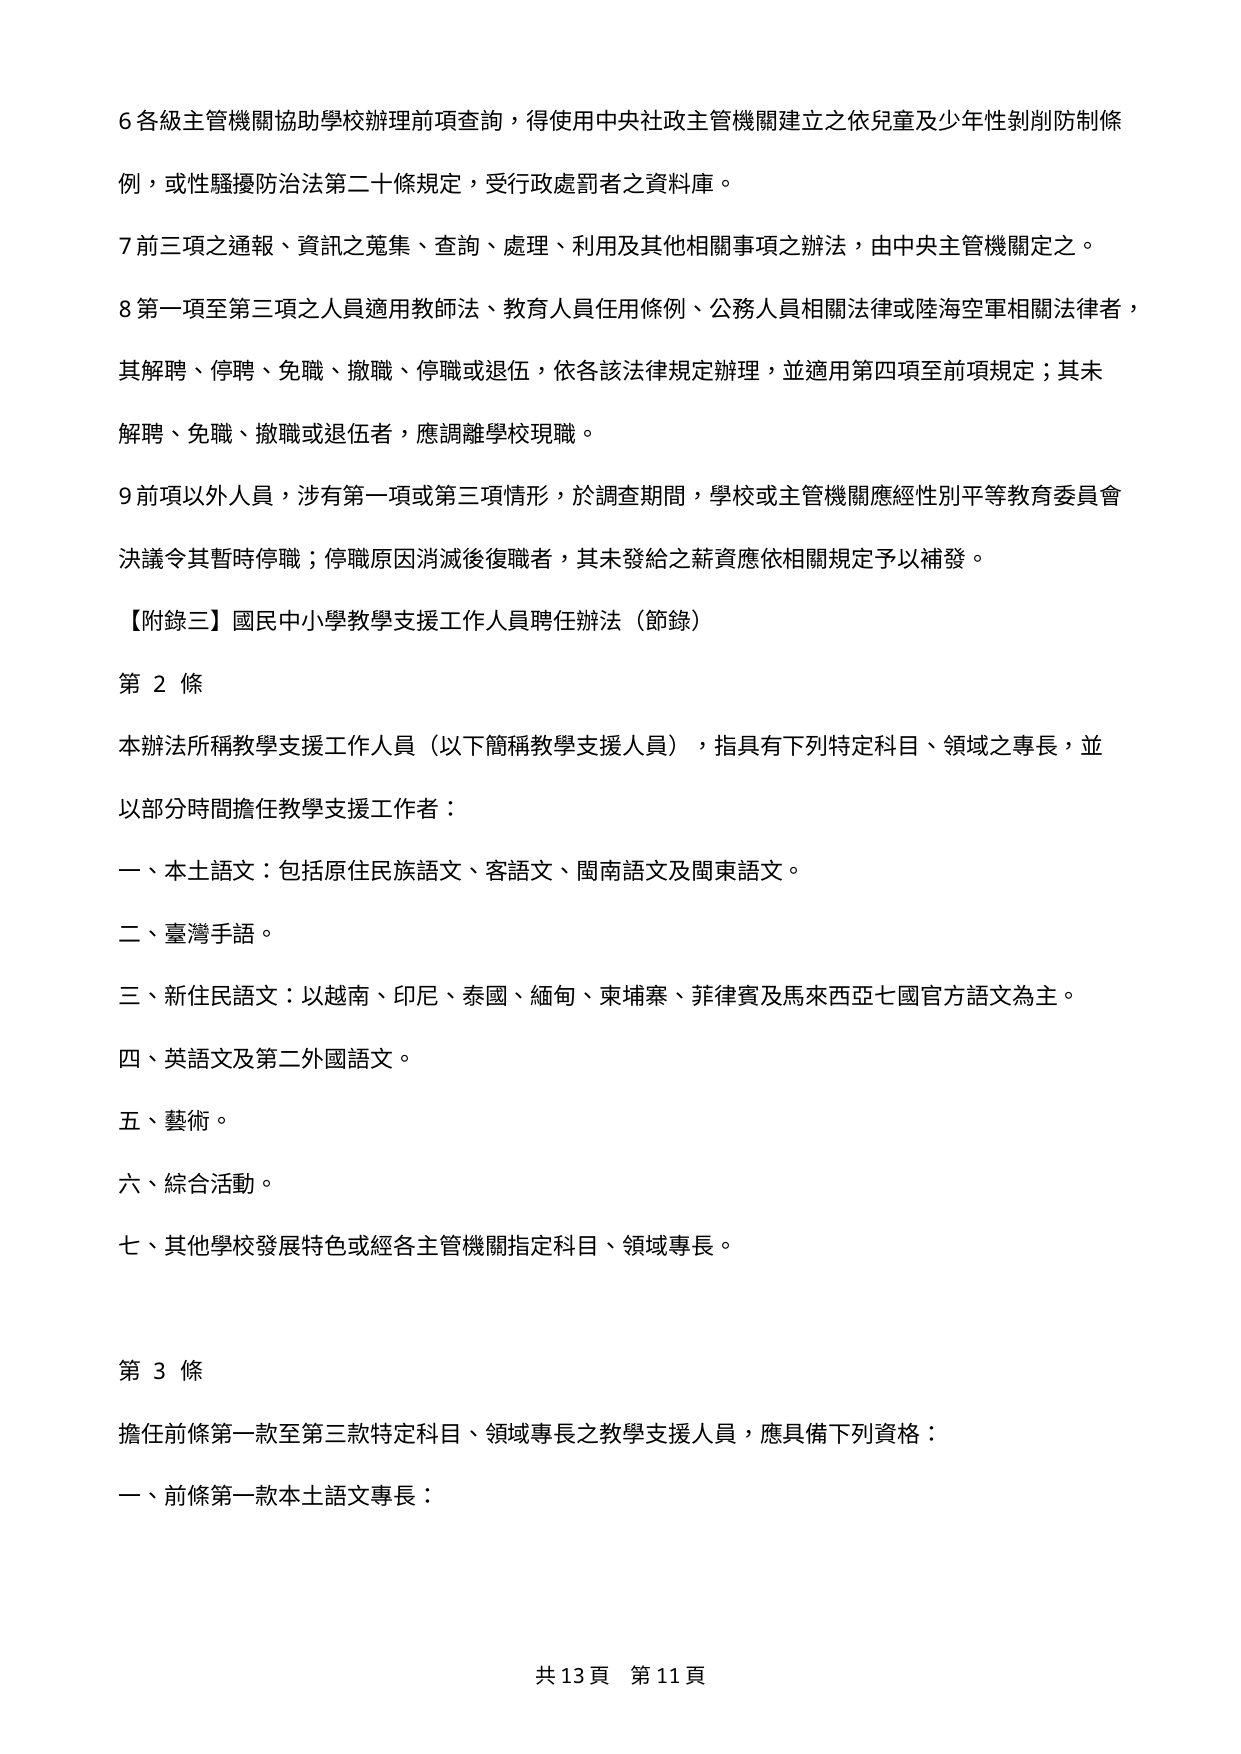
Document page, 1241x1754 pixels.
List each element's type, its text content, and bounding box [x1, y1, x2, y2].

text 五、藝術。 [118, 1078, 1122, 1141]
text 8第一項至第三項之人員適用教師法、教育人員任用條例、公務人員相關法律或陸海空軍相關法律者，其解聘、停聘、免職、撤職、停職或退伍，依各該法律規定辦理，並適用第四項至前項規定；其未解聘、免職、撤職或退伍者，應調離學校現職。 [118, 266, 1122, 453]
text 7前三項之通報、資訊之蒐集、查詢、處理、利用及其他相關事項之辦法，由中央主管機關定之。 [118, 203, 1122, 266]
text 一、本土語文：包括原住民族語文、客語文、閩南語文及閩東語文。 [118, 828, 1122, 891]
text 第 2 條 [118, 641, 1122, 703]
text 6各級主管機關協助學校辦理前項查詢，得使用中央社政主管機關建立之依兒童及少年性剝削防制條例，或性騷擾防治法第二十條規定，受行政處罰者之資料庫。 [118, 78, 1122, 203]
text 一、前條第一款本土語文專長： [118, 1453, 1122, 1516]
text 9前項以外人員，涉有第一項或第三項情形，於調查期間，學校或主管機關應經性別平等教育委員會決議令其暫時停職；停職原因消滅後復職者，其未發給之薪資應依相關規定予以補發。 [118, 453, 1122, 578]
text 本辦法所稱教學支援工作人員（以下簡稱教學支援人員），指具有下列特定科目、領域之專長，並以部分時間擔任教學支援工作者： [118, 703, 1122, 828]
text 七、其他學校發展特色或經各主管機關指定科目、領域專長。 [118, 1203, 1122, 1266]
text 【附錄三】國民中小學教學支援工作人員聘任辦法（節錄） [118, 578, 1122, 641]
text 二、臺灣手語。 [118, 891, 1122, 953]
text 六、綜合活動。 [118, 1141, 1122, 1203]
text 第 3 條 [118, 1328, 1122, 1391]
text 四、英語文及第二外國語文。 [118, 1016, 1122, 1078]
text 三、新住民語文：以越南、印尼、泰國、緬甸、柬埔寨、菲律賓及馬來西亞七國官方語文為主。 [118, 953, 1122, 1016]
text 擔任前條第一款至第三款特定科目、領域專長之教學支援人員，應具備下列資格： [118, 1391, 1122, 1453]
